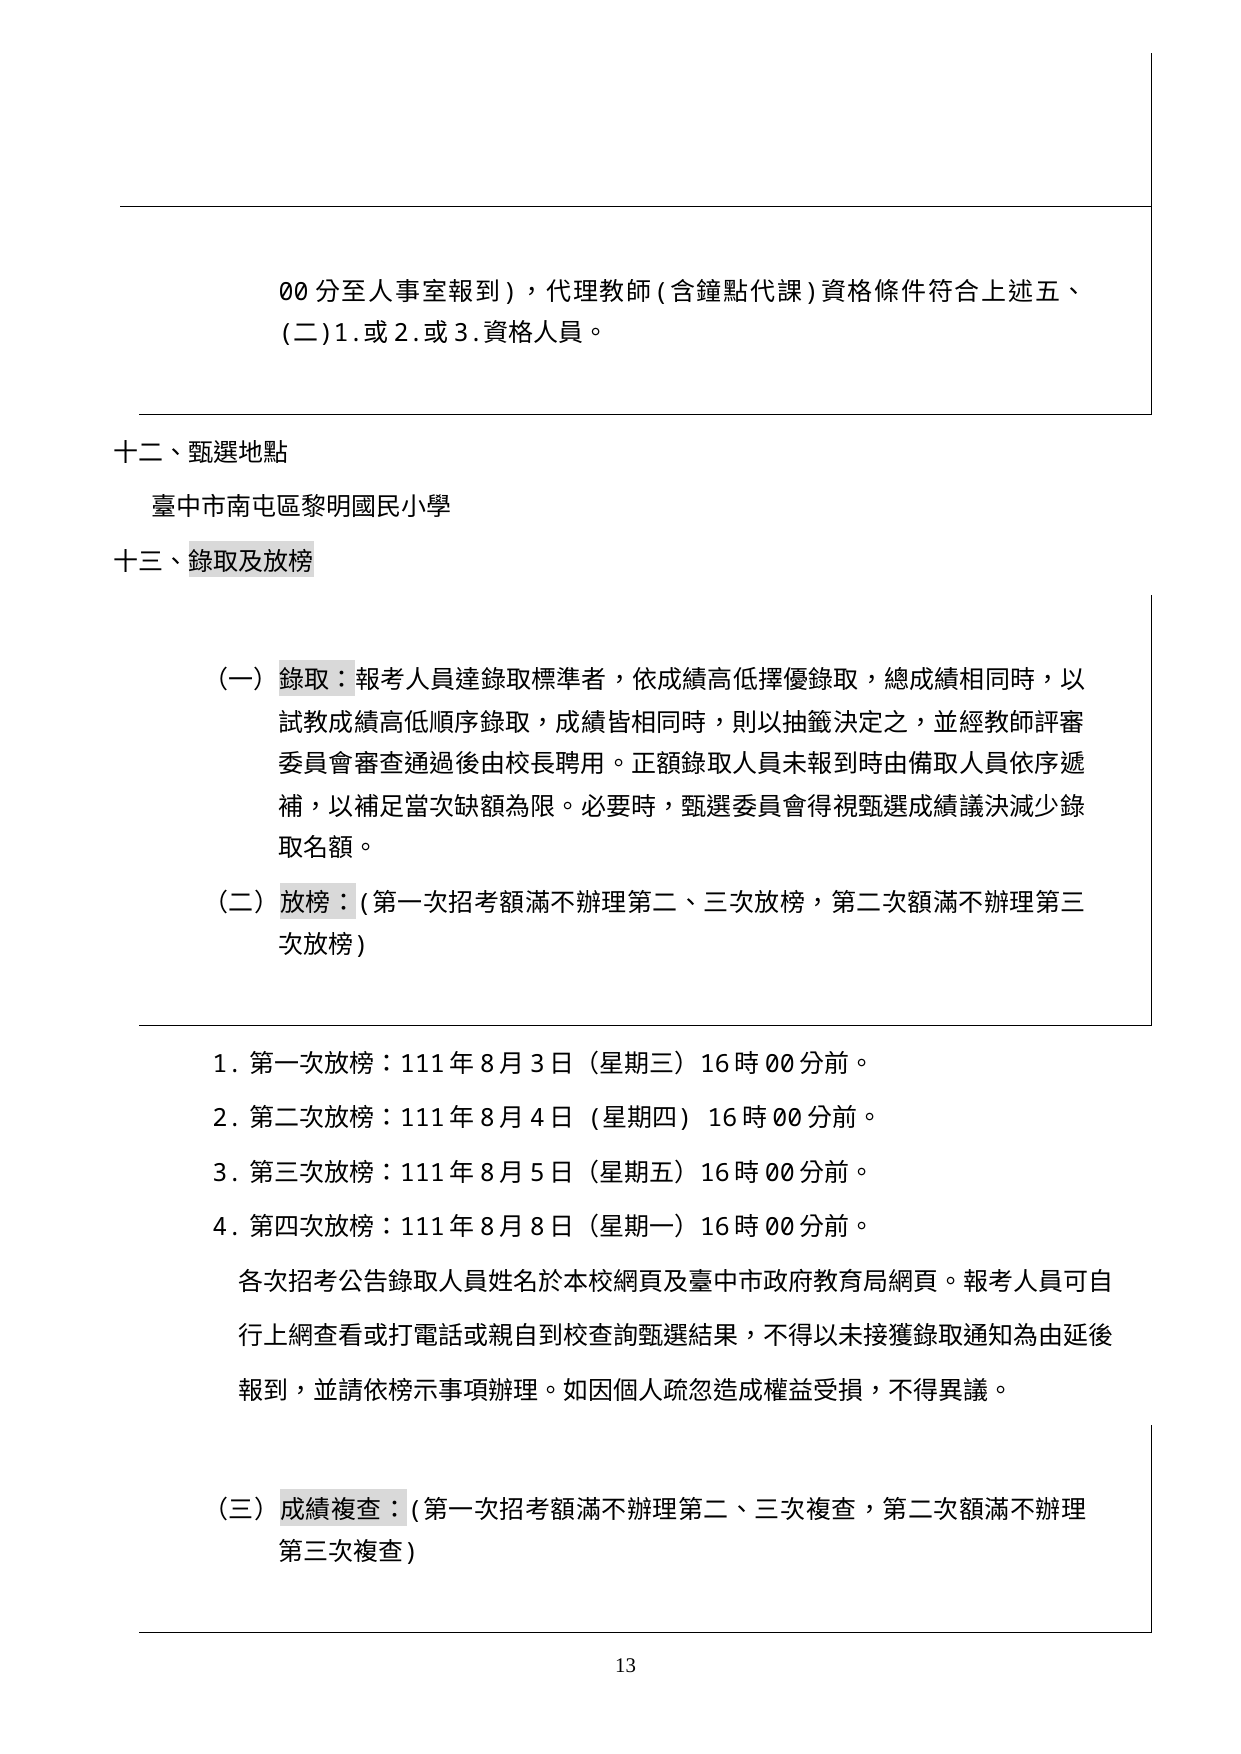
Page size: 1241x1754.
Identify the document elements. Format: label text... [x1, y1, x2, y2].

text 各次招考公告錄取人員姓名於本校網頁及臺中市政府教育局網頁。報考人員可自 [239, 1261, 1152, 1298]
list 第三次放榜：111年8月5日（星期五）16時00分前。 [212, 1152, 1152, 1189]
text 報到，並請依榜示事項辦理。如因個人疏忽造成權益受損，不得異議。 [239, 1370, 1152, 1407]
list 第四次放榜：111年8月8日（星期一）16時00分前。 [212, 1207, 1152, 1243]
text （三）成績複查：(第一次招考額滿不辦理第二、三次複查，第二次額滿不辦理第三次複查) [139, 1425, 1151, 1632]
text 十三、錄取及放榜 [114, 541, 1152, 577]
text （四）第四次招考：111年8月8日（星期一）下午1時30分起(請於下午1時00分至人事室報到)，代理教師(含鐘點代課)資格條件符合上述五、(二)1.或2.或3.資格人員。 [139, 206, 1151, 414]
text （二）放榜：(第一次招考額滿不辦理第二、三次放榜，第二次額滿不辦理第三次放榜) [139, 818, 1152, 1025]
text 十二、甄選地點 [114, 432, 1152, 468]
list 第一次放榜：111年8月3日（星期三）16時00分前。 [212, 1043, 1152, 1080]
list 第二次放榜：111年8月4日 (星期四) 16時00分前。 [212, 1098, 1152, 1134]
text 行上網查看或打電話或親自到校查詢甄選結果，不得以未接獲錄取通知為由延後 [239, 1316, 1152, 1352]
text 臺中市南屯區黎明國民小學 [151, 486, 1152, 523]
text （一）錄取：報考人員達錄取標準者，依成績高低擇優錄取，總成績相同時，以試教成績高低順序錄取，成績皆相同時，則以抽籤決定之，並經教師評審委員會審查通過後由校長聘用。正額錄取人員未報到時由備取人員依序遞補，以補足當次缺額為限。必要時，甄選委員會得視甄選成績議決減少錄取名額。 [139, 595, 1151, 818]
